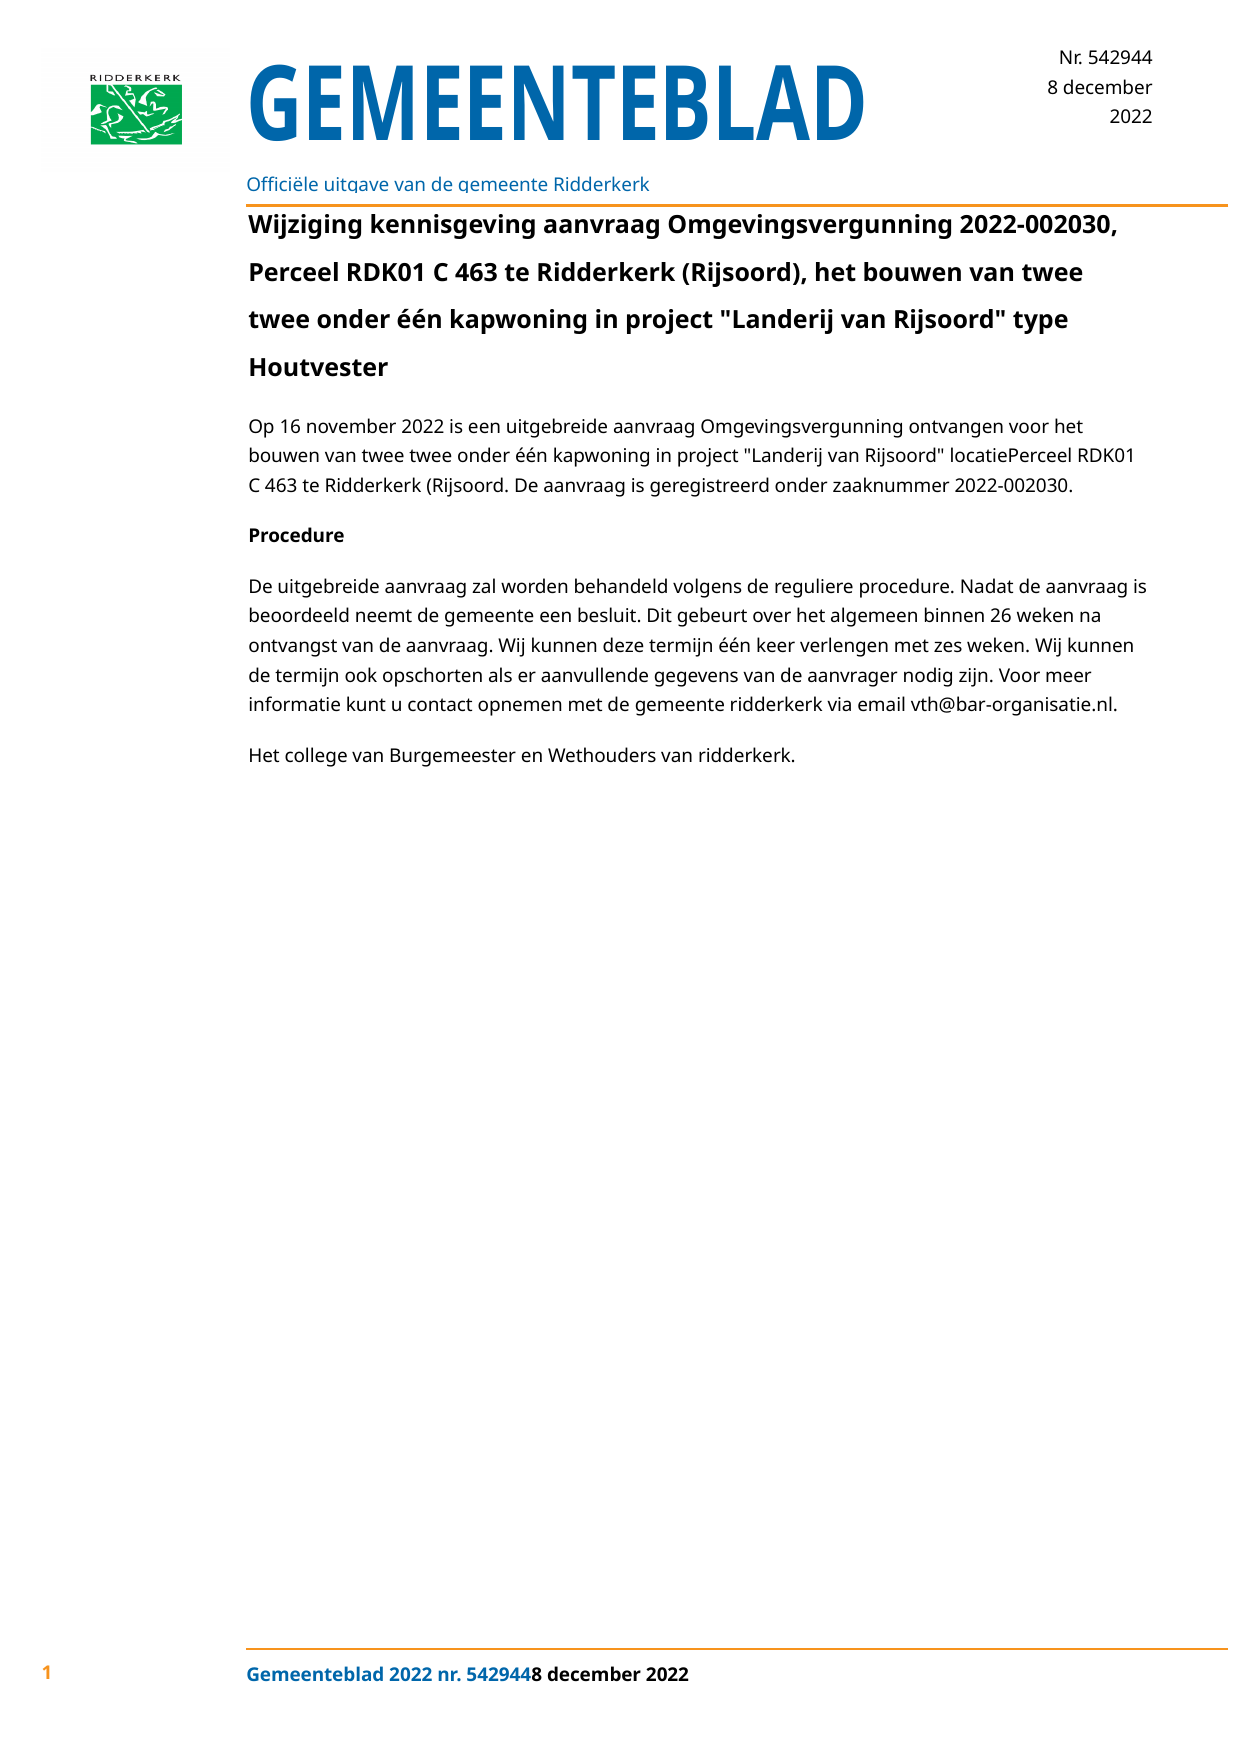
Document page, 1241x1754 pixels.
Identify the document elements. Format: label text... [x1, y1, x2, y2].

text Wijziging kennisgeving aanvraag Omgevingsvergunning 2022-002030, Perceel RDK01 C 463 te Ridderkerk (Rijsoord), het bouwen van twee twee onder één kapwoning in project "Landerij van Rijsoord" type Houtvester [248, 207, 1152, 384]
text Het college van Burgemeester en Wethouders van ridderkerk. [248, 742, 1152, 768]
picture [41, 47, 231, 172]
text Procedure [248, 523, 1152, 548]
text Op 16 november 2022 is een uitgebreide aanvraag Omgevingsvergunning ontvangen voor het bouwen van twee twee onder één kapwoning in project "Landerij van Rijsoord" locatiePerceel RDK01 C 463 te Ridderkerk (Rijsoord. De aanvraag is geregistreerd onder zaaknummer 2022-002030. [248, 413, 1152, 498]
text De uitgebreide aanvraag zal worden behandeld volgens de reguliere procedure. Nadat de aanvraag is beoordeeld neemt de gemeente een besluit. Dit gebeurt over het algemeen binnen 26 weken na ontvangst van de aanvraag. Wij kunnen deze termijn één keer verlengen met zes weken. Wij kunnen de termijn ook opschorten als er aanvullende gegevens van de aanvrager nodig zijn. Voor meer informatie kunt u contact opnemen met de gemeente ridderkerk via email vth@bar-organisatie.nl. [248, 573, 1152, 717]
